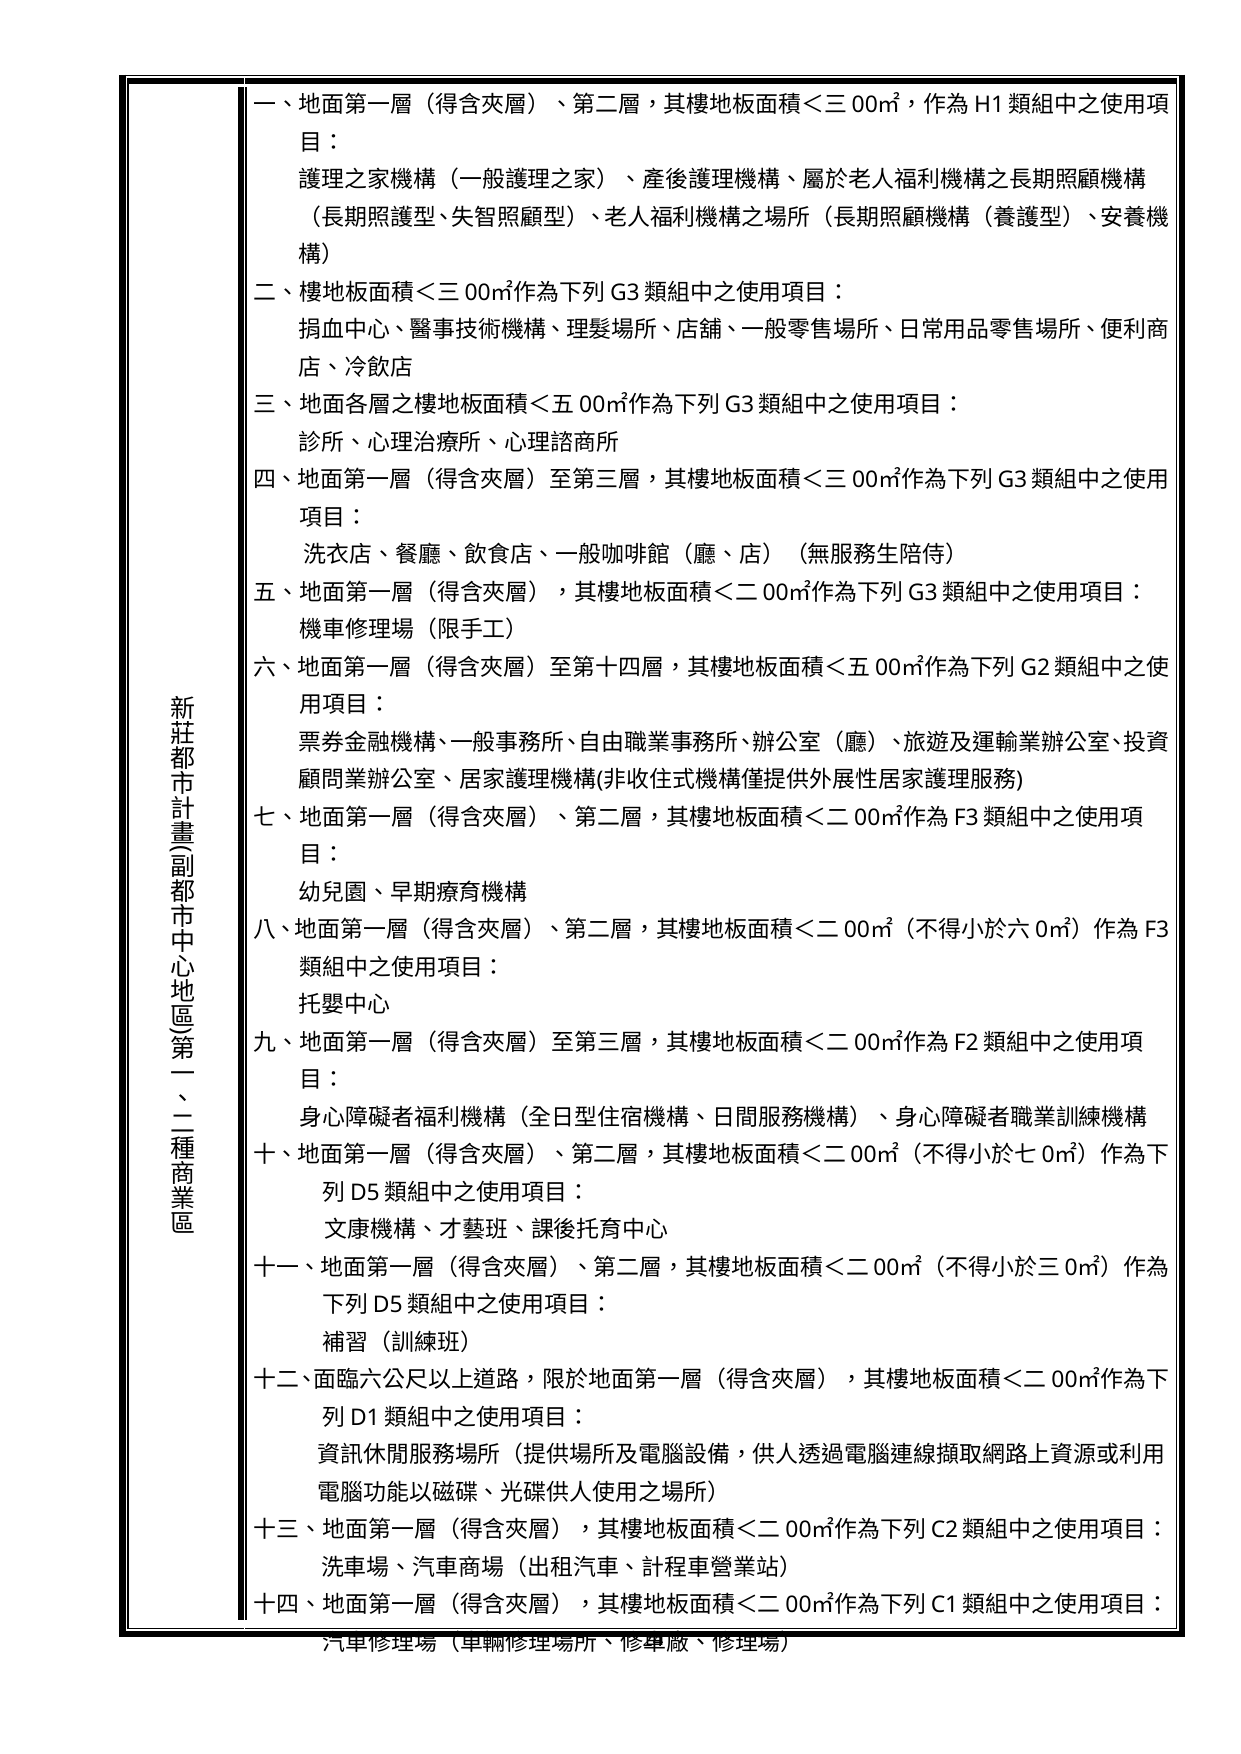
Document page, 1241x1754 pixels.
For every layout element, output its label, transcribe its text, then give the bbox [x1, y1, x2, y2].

table_cell 一、地面第一層（得含夾層）、第二層，其樓地板面積＜三00㎡，作為H1類組中之使用項目： 護理之家機構（一般護理之家）、產後護理機構、屬於老人福利機構之長期照顧機構（長期照護型、失智照顧型）、老人福利機構之場所（長期照顧機構（養護型）、安養機構） 二、樓地板面積＜三00㎡作為下列G3類組中之使用項目： 捐血中心、醫事技術機構、理髮場所、店舖、一般零售場所、日常用品零售場所、便利商店、冷飲店 三、地面各層之樓地板面積＜五00㎡作為下列G3類組中之使用項目： 診所、心理治療所、心理諮商所 四、地面第一層（得含夾層）至第三層，其樓地板面積＜三00㎡作為下列G3類組中之使用項目： 洗衣店、餐廳、飲食店、一般咖啡館（廳、店）（無服務生陪侍） 五、地面第一層（得含夾層），其樓地板面積＜二00㎡作為下列G3類組中之使用項目： 機車修理場（限手工） 六、地面第一層（得含夾層）至第十四層，其樓地板面積＜五00㎡作為下列G2類組中之使用項目： 票券金融機構、一般事務所、自由職業事務所、辦公室（廳）、旅遊及運輸業辦公室、投資顧問業辦公室、居家護理機構(非收住式機構僅提供外展性居家護理服務) 七、地面第一層（得含夾層）、第二層，其樓地板面積＜二00㎡作為F3類組中之使用項目： 幼兒園、早期療育機構 八、地面第一層（得含夾層）、第二層，其樓地板面積＜二00㎡（不得小於六0㎡）作為F3類組中之使用項目： 托嬰中心 九、地面第一層（得含夾層）至第三層，其樓地板面積＜二00㎡作為F2類組中之使用項目： 身心障礙者福利機構（全日型住宿機構、日間服務機構）、身心障礙者職業訓練機構 十、地面第一層（得含夾層）、第二層，其樓地板面積＜二00㎡（不得小於七0㎡）作為下列D5類組中之使用項目： 文康機構、才藝班、課後托育中心 十一、地面第一層（得含夾層）、第二層，其樓地板面積＜二00㎡（不得小於三0㎡）作為下列D5類組中之使用項目： 補習（訓練班） 十二、面臨六公尺以上道路，限於地面第一層（得含夾層），其樓地板面積＜二00㎡作為下列D1類組中之使用項目： 資訊休閒服務場所（提供場所及電腦設備，供人透過電腦連線擷取網路上資源或利用電腦功能以磁碟、光碟供人使用之場所） 十三、地面第一層（得含夾層），其樓地板面積＜二00㎡作為下列C2類組中之使用項目： 洗車場、汽車商場（出租汽車、計程車營業站） 十四、地面第一層（得含夾層），其樓地板面積＜二00㎡作為下列C1類組中之使用項目：汽車修理場（車輛修理場所、修車廠、修理場） 十五、地面各層，作為下列H1類組中之使用項目： 社區式日間照顧及重建服務 十六、地面各層，其樓地板面積＜五00㎡，作為下列H2類組中之使用項目： 小型社區式日間照顧及重建服務 [242, 76, 1179, 1628]
table_cell 新莊都市計畫(副都市中心地區)第一、二種商業區 [129, 84, 242, 1628]
